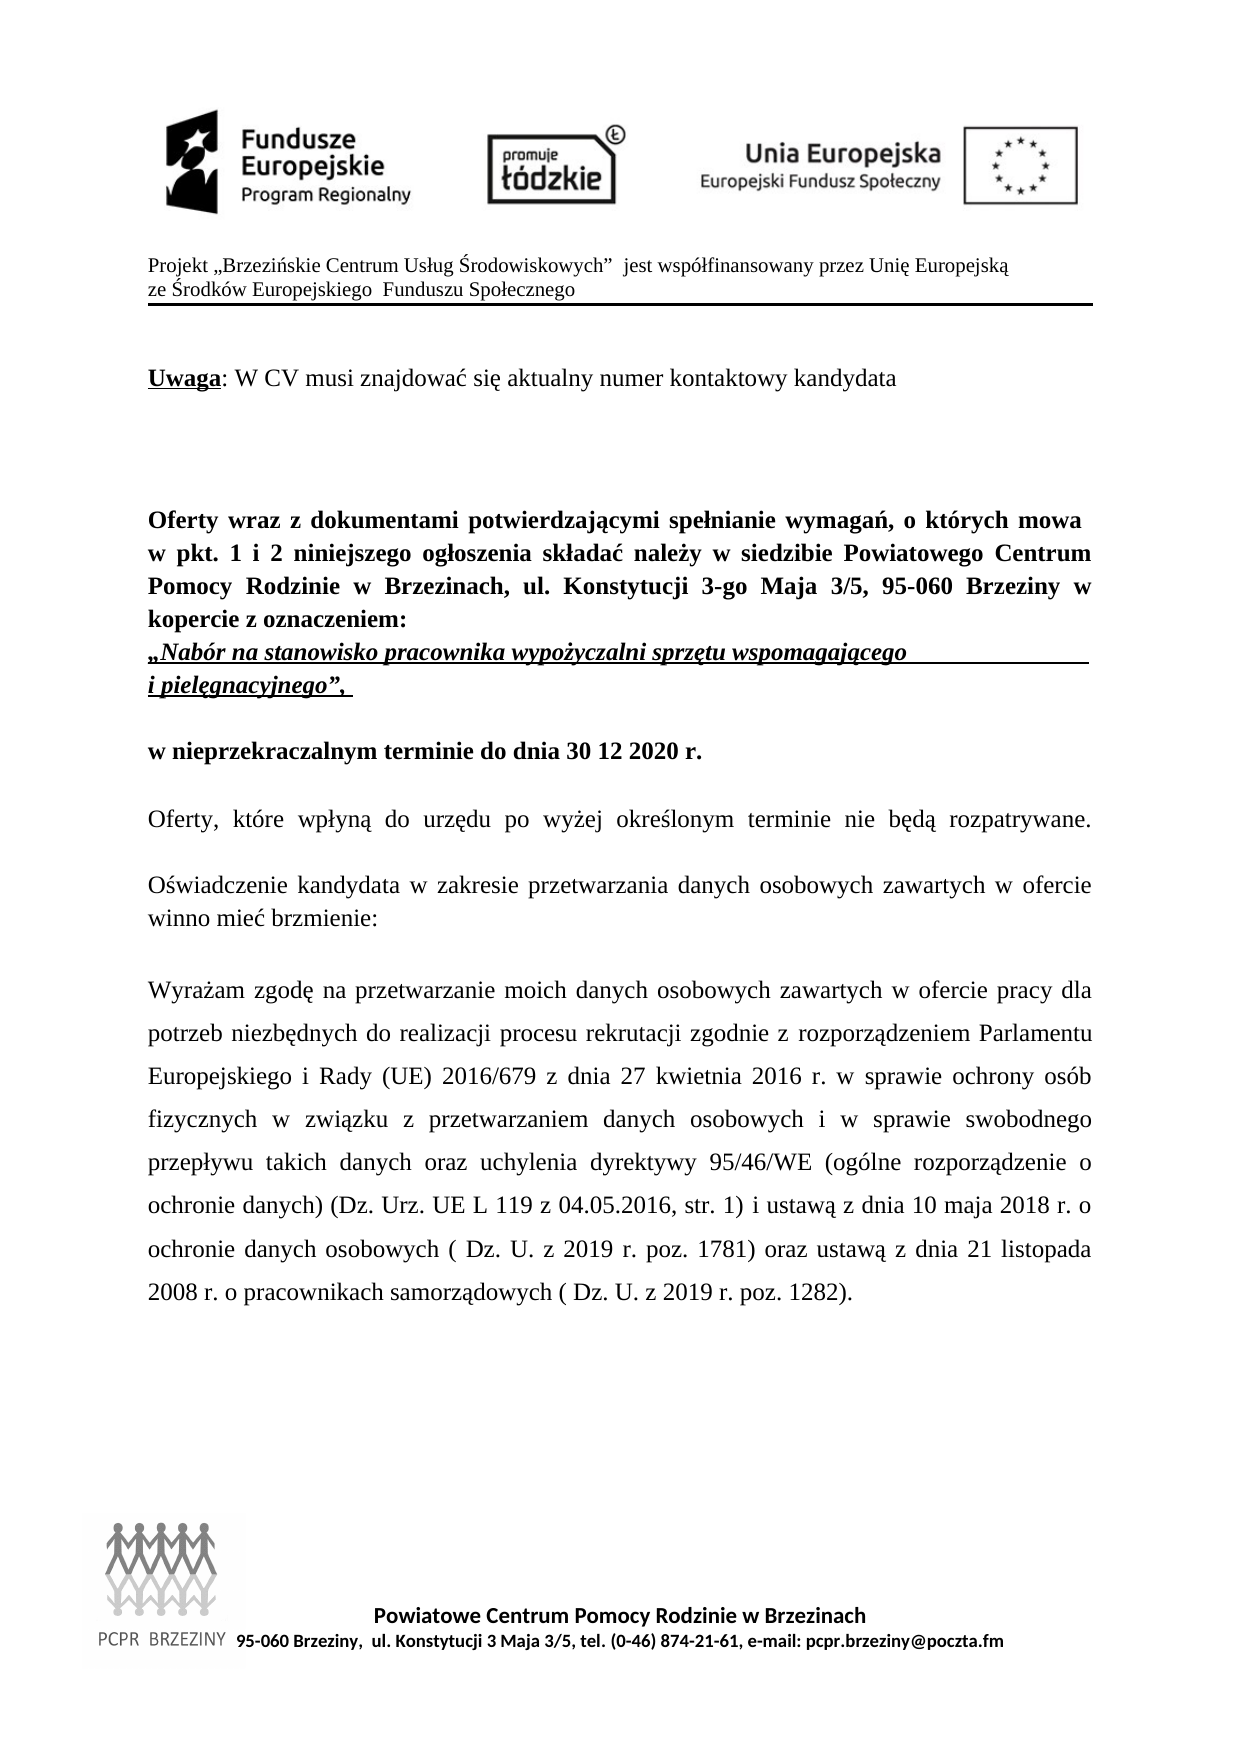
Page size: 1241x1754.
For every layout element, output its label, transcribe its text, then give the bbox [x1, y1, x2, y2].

text Oferty wraz z dokumentami potwierdzającymi spełnianie wymagań, o których mowa w pkt. 1 i 2 niniejszego ogłoszenia składać należy w siedzibie Powiatowego Centrum Pomocy Rodzinie w Brzezinach, ul. Konstytucji 3-go Maja 3/5, 95-060 Brzeziny w kopercie z oznaczeniem: [148, 505, 1093, 633]
text „Nabór na stanowisko pracownika wypożyczalni sprzętu wspomagającego i pielęgnacyjnego”, w nieprzekraczalnym terminie do dnia 30 12 2020 r. [148, 637, 1093, 765]
text Uwaga: W CV musi znajdować się aktualny numer kontaktowy kandydata [148, 363, 1093, 392]
text Oferty, które wpłyną do urzędu po wyżej określonym terminie nie będą rozpatrywane. Oświadczenie kandydata w zakresie przetwarzania danych osobowych zawartych w ofercie winno mieć brzmienie: [148, 804, 1093, 932]
picture [147, 73, 1093, 253]
picture [82, 1513, 246, 1669]
text Wyrażam zgodę na przetwarzanie moich danych osobowych zawartych w ofercie pracy dla potrzeb niezbędnych do realizacji procesu rekrutacji zgodnie z rozporządzeniem Parlamentu Europejskiego i Rady (UE) 2016/679 z dnia 27 kwietnia 2016 r. w sprawie ochrony osób fizycznych w związku z przetwarzaniem danych osobowych i w sprawie swobodnego przepływu takich danych oraz uchylenia dyrektywy 95/46/WE (ogólne rozporządzenie o ochronie danych) (Dz. Urz. UE L 119 z 04.05.2016, str. 1) i ustawą z dnia 10 maja 2018 r. o ochronie danych osobowych ( Dz. U. z 2019 r. poz. 1781) oraz ustawą z dnia 21 listopada 2008 r. o pracownikach samorządowych ( Dz. U. z 2019 r. poz. 1282). [148, 975, 1093, 1306]
